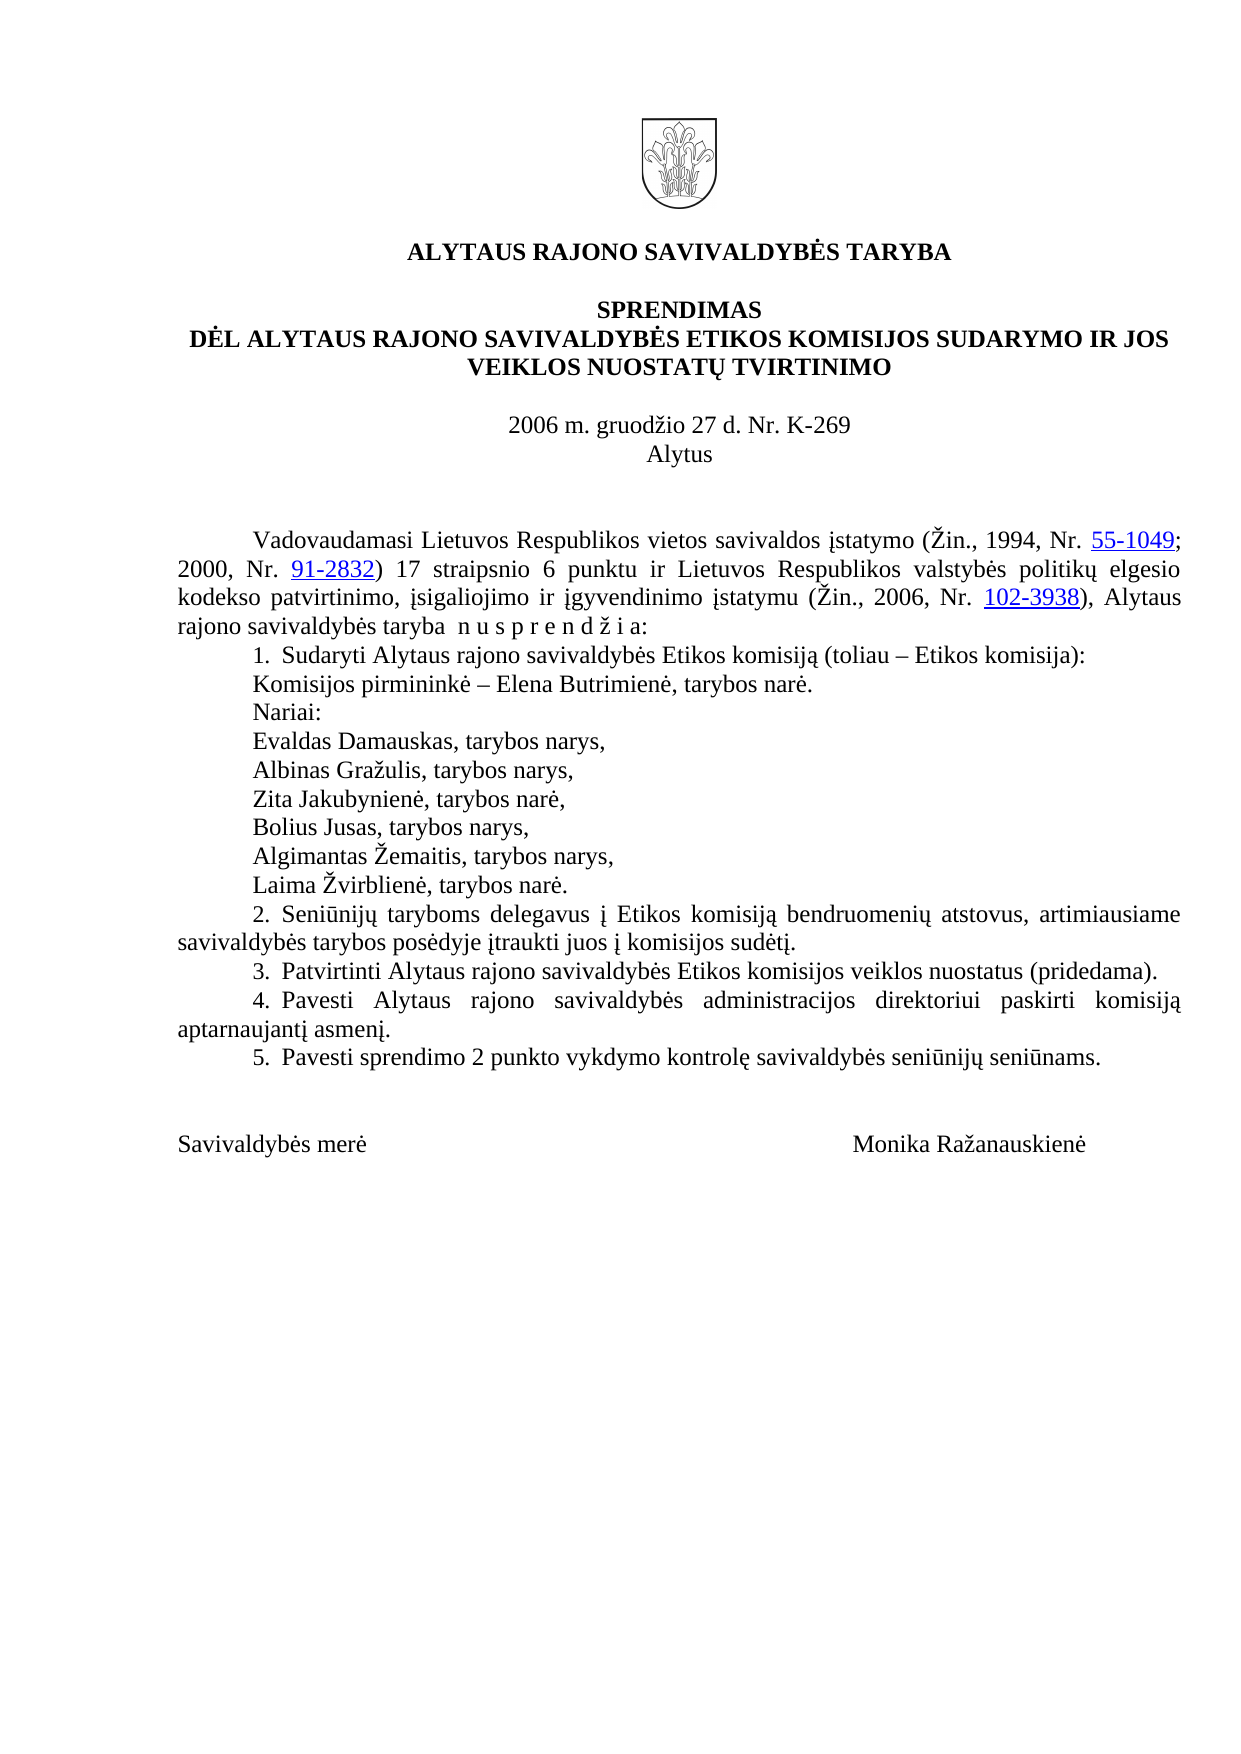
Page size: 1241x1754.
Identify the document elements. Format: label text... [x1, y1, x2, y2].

text Bolius Jusas, tarybos narys, [177, 812, 1181, 841]
text DĖL ALYTAUS RAJONO SAVIVALDYBĖS ETIKOS KOMISIJOS SUDARYMO IR JOS VEIKLOS NUOSTATŲ TVIRTINIMO [177, 324, 1181, 381]
text 2006 m. gruodžio 27 d. Nr. K-269 [177, 410, 1181, 439]
text Laima Žvirblienė, tarybos narė. [177, 870, 1181, 899]
text Savivaldybės merė Monika Ražanauskienė [177, 1129, 1181, 1157]
text SPRENDIMAS [177, 295, 1181, 324]
text 3. Patvirtinti Alytaus rajono savivaldybės Etikos komisijos veiklos nuostatus (pridedama). [177, 956, 1181, 985]
text Komisijos pirmininkė – Elena Butrimienė, tarybos narė. [177, 669, 1181, 697]
text Vadovaudamasi Lietuvos Respublikos vietos savivaldos įstatymo (Žin., 1994, Nr. 55-1049; 2000, Nr. 91-2832) 17 straipsnio 6 punktu ir Lietuvos Respublikos valstybės politikų elgesio kodekso patvirtinimo, įsigaliojimo ir įgyvendinimo įstatymu (Žin., 2006, Nr. 102-3938), Alytaus rajono savivaldybės taryba n u s p r e n d ž i a: [177, 525, 1181, 640]
text Algimantas Žemaitis, tarybos narys, [177, 841, 1181, 870]
text ALYTAUS RAJONO SAVIVALDYBĖS TARYBA [177, 237, 1181, 266]
text 1. Sudaryti Alytaus rajono savivaldybės Etikos komisiją (toliau – Etikos komisija): [177, 640, 1181, 669]
text Albinas Gražulis, tarybos narys, [177, 755, 1181, 784]
text 5. Pavesti sprendimo 2 punkto vykdymo kontrolę savivaldybės seniūnijų seniūnams. [177, 1042, 1181, 1071]
text Zita Jakubynienė, tarybos narė, [177, 784, 1181, 812]
text Evaldas Damauskas, tarybos narys, [177, 726, 1181, 755]
text Alytus [177, 439, 1181, 467]
text 2. Seniūnijų taryboms delegavus į Etikos komisiją bendruomenių atstovus, artimiausiame savivaldybės tarybos posėdyje įtraukti juos į komisijos sudėtį. [177, 899, 1181, 956]
text Nariai: [177, 697, 1181, 726]
text 4. Pavesti Alytaus rajono savivaldybės administracijos direktoriui paskirti komisiją aptarnaujantį asmenį. [177, 985, 1181, 1042]
